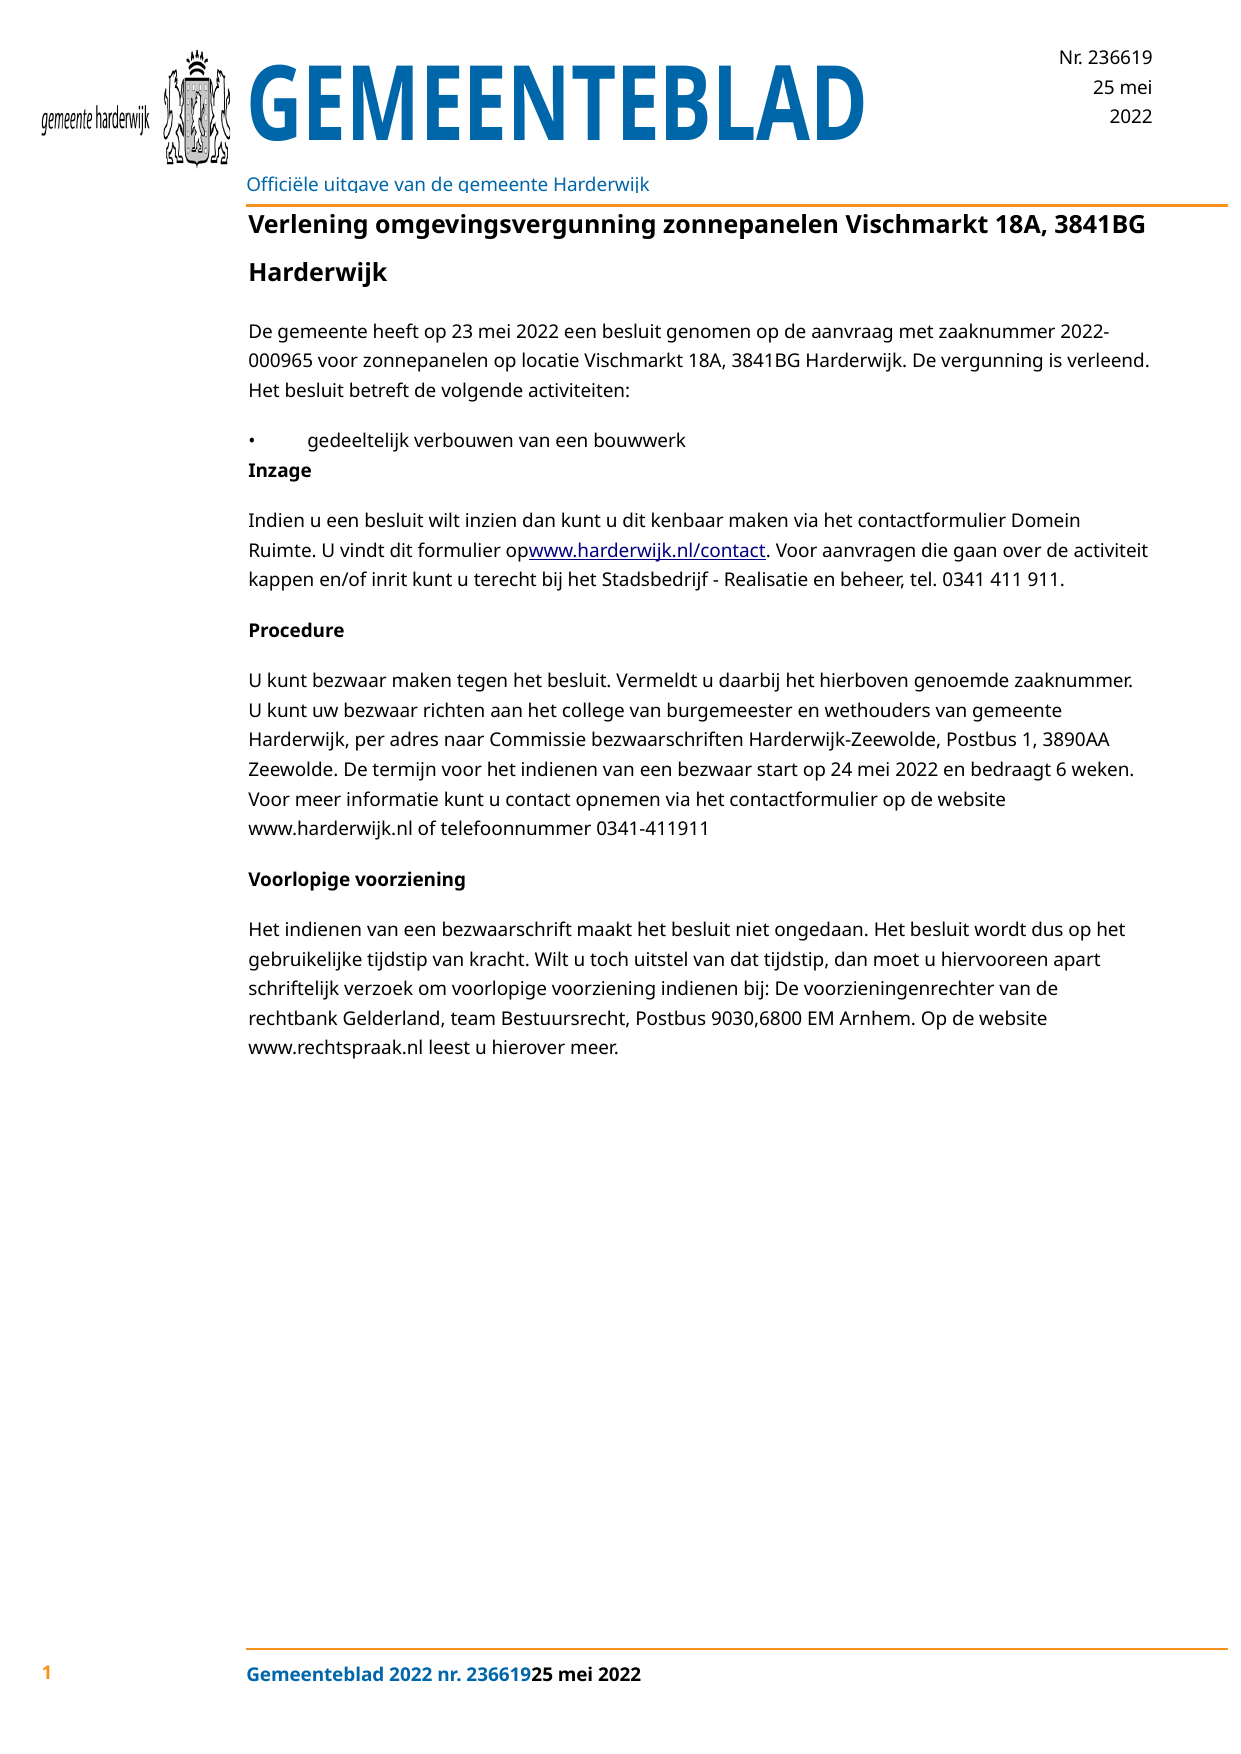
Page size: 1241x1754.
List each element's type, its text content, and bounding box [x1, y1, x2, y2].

text Het indienen van een bezwaarschrift maakt het besluit niet ongedaan. Het besluit wordt dus op het gebruikelijke tijdstip van kracht. Wilt u toch uitstel van dat tijdstip, dan moet u hiervooreen apart schriftelijk verzoek om voorlopige voorziening indienen bij: De voorzieningenrechter van de rechtbank Gelderland, team Bestuursrecht, Postbus 9030,6800 EM Arnhem. Op de website www.rechtspraak.nl leest u hierover meer. [248, 916, 1152, 1060]
text Inzage [248, 457, 1152, 483]
text De gemeente heeft op 23 mei 2022 een besluit genomen op de aanvraag met zaaknummer 2022-000965 voor zonnepanelen op locatie Vischmarkt 18A, 3841BG Harderwijk. De vergunning is verleend. Het besluit betreft de volgende activiteiten: [248, 318, 1152, 403]
picture [41, 47, 231, 172]
list gedeeltelijk verbouwen van een bouwwerk [248, 427, 1152, 453]
text Indien u een besluit wilt inzien dan kunt u dit kenbaar maken via het contactformulier Domein Ruimte. U vindt dit formulier opwww.harderwijk.nl/contact. Voor aanvragen die gaan over de activiteit kappen en/of inrit kunt u terecht bij het Stadsbedrijf - Realisatie en beheer, tel. 0341 411 911. [248, 507, 1152, 592]
text Procedure [248, 617, 1152, 643]
text Voorlopige voorziening [248, 866, 1152, 892]
text U kunt bezwaar maken tegen het besluit. Vermeldt u daarbij het hierboven genoemde zaaknummer. U kunt uw bezwaar richten aan het college van burgemeester en wethouders van gemeente Harderwijk, per adres naar Commissie bezwaarschriften Harderwijk-Zeewolde, Postbus 1, 3890AA Zeewolde. De termijn voor het indienen van een bezwaar start op 24 mei 2022 en bedraagt 6 weken. Voor meer informatie kunt u contact opnemen via het contactformulier op de website www.harderwijk.nl of telefoonnummer 0341-411911 [248, 667, 1152, 841]
text Verlening omgevingsvergunning zonnepanelen Vischmarkt 18A, 3841BG Harderwijk [248, 207, 1152, 288]
